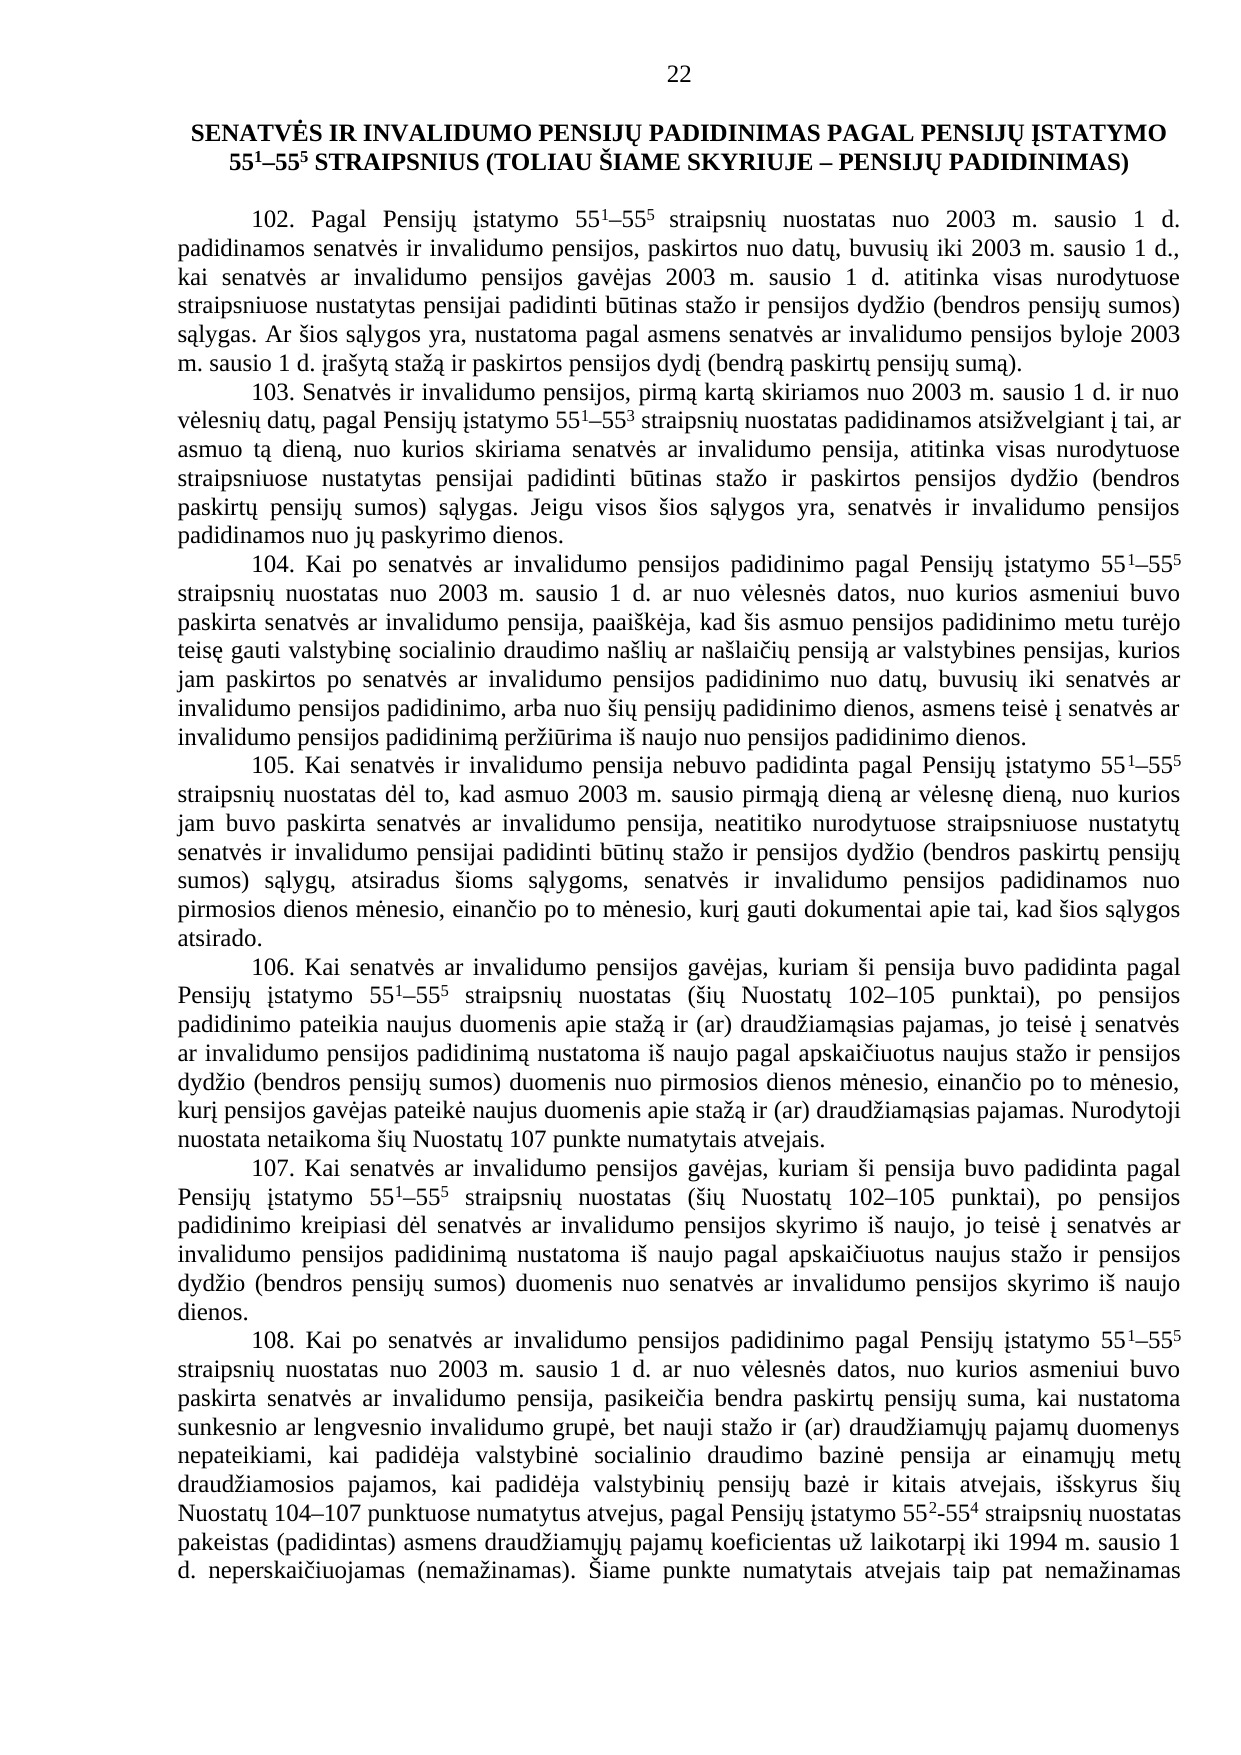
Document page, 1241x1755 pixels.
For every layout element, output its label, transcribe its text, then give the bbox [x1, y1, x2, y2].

text 103. Senatvės ir invalidumo pensijos, pirmą kartą skiriamos nuo 2003 m. sausio 1 d. ir nuo vėlesnių datų, pagal Pensijų įstatymo 551–553 straipsnių nuostatas padidinamos atsižvelgiant į tai, ar asmuo tą dieną, nuo kurios skiriama senatvės ar invalidumo pensija, atitinka visas nurodytuose straipsniuose nustatytas pensijai padidinti būtinas stažo ir paskirtos pensijos dydžio (bendros paskirtų pensijų sumos) sąlygas. Jeigu visos šios sąlygos yra, senatvės ir invalidumo pensijos padidinamos nuo jų paskyrimo dienos. [177, 377, 1181, 549]
text 107. Kai senatvės ar invalidumo pensijos gavėjas, kuriam ši pensija buvo padidinta pagal Pensijų įstatymo 551–555 straipsnių nuostatas (šių Nuostatų 102–105 punktai), po pensijos padidinimo kreipiasi dėl senatvės ar invalidumo pensijos skyrimo iš naujo, jo teisė į senatvės ar invalidumo pensijos padidinimą nustatoma iš naujo pagal apskaičiuotus naujus stažo ir pensijos dydžio (bendros pensijų sumos) duomenis nuo senatvės ar invalidumo pensijos skyrimo iš naujo dienos. [177, 1153, 1181, 1326]
text 106. Kai senatvės ar invalidumo pensijos gavėjas, kuriam ši pensija buvo padidinta pagal Pensijų įstatymo 551–555 straipsnių nuostatas (šių Nuostatų 102–105 punktai), po pensijos padidinimo pateikia naujus duomenis apie stažą ir (ar) draudžiamąsias pajamas, jo teisė į senatvės ar invalidumo pensijos padidinimą nustatoma iš naujo pagal apskaičiuotus naujus stažo ir pensijos dydžio (bendros pensijų sumos) duomenis nuo pirmosios dienos mėnesio, einančio po to mėnesio, kurį pensijos gavėjas pateikė naujus duomenis apie stažą ir (ar) draudžiamąsias pajamas. Nurodytoji nuostata netaikoma šių Nuostatų 107 punkte numatytais atvejais. [177, 952, 1181, 1153]
text 104. Kai po senatvės ar invalidumo pensijos padidinimo pagal Pensijų įstatymo 551–555 straipsnių nuostatas nuo 2003 m. sausio 1 d. ar nuo vėlesnės datos, nuo kurios asmeniui buvo paskirta senatvės ar invalidumo pensija, paaiškėja, kad šis asmuo pensijos padidinimo metu turėjo teisę gauti valstybinę socialinio draudimo našlių ar našlaičių pensiją ar valstybines pensijas, kurios jam paskirtos po senatvės ar invalidumo pensijos padidinimo nuo datų, buvusių iki senatvės ar invalidumo pensijos padidinimo, arba nuo šių pensijų padidinimo dienos, asmens teisė į senatvės ar invalidumo pensijos padidinimą peržiūrima iš naujo nuo pensijos padidinimo dienos. [177, 549, 1181, 751]
text SENATVĖS IR INVALIDUMO PENSIJŲ PADIDINIMAS PAGAL PENSIJŲ ĮSTATYMO 551–555 STRAIPSNIUS (TOLIAU ŠIAME SKYRIUJE – PENSIJŲ PADIDINIMAS) [177, 118, 1181, 176]
text 102. Pagal Pensijų įstatymo 551–555 straipsnių nuostatas nuo 2003 m. sausio 1 d. padidinamos senatvės ir invalidumo pensijos, paskirtos nuo datų, buvusių iki 2003 m. sausio 1 d., kai senatvės ar invalidumo pensijos gavėjas 2003 m. sausio 1 d. atitinka visas nurodytuose straipsniuose nustatytas pensijai padidinti būtinas stažo ir pensijos dydžio (bendros pensijų sumos) sąlygas. Ar šios sąlygos yra, nustatoma pagal asmens senatvės ar invalidumo pensijos byloje 2003 m. sausio 1 d. įrašytą stažą ir paskirtos pensijos dydį (bendrą paskirtų pensijų sumą). [177, 204, 1181, 377]
text 105. Kai senatvės ir invalidumo pensija nebuvo padidinta pagal Pensijų įstatymo 551–555 straipsnių nuostatas dėl to, kad asmuo 2003 m. sausio pirmąją dieną ar vėlesnę dieną, nuo kurios jam buvo paskirta senatvės ar invalidumo pensija, neatitiko nurodytuose straipsniuose nustatytų senatvės ir invalidumo pensijai padidinti būtinų stažo ir pensijos dydžio (bendros paskirtų pensijų sumos) sąlygų, atsiradus šioms sąlygoms, senatvės ir invalidumo pensijos padidinamos nuo pirmosios dienos mėnesio, einančio po to mėnesio, kurį gauti dokumentai apie tai, kad šios sąlygos atsirado. [177, 751, 1181, 952]
text 108. Kai po senatvės ar invalidumo pensijos padidinimo pagal Pensijų įstatymo 551–555 straipsnių nuostatas nuo 2003 m. sausio 1 d. ar nuo vėlesnės datos, nuo kurios asmeniui buvo paskirta senatvės ar invalidumo pensija, pasikeičia bendra paskirtų pensijų suma, kai nustatoma sunkesnio ar lengvesnio invalidumo grupė, bet nauji stažo ir (ar) draudžiamųjų pajamų duomenys nepateikiami, kai padidėja valstybinė socialinio draudimo bazinė pensija ar einamųjų metų draudžiamosios pajamos, kai padidėja valstybinių pensijų bazė ir kitais atvejais, išskyrus šių Nuostatų 104–107 punktuose numatytus atvejus, pagal Pensijų įstatymo 552-554 straipsnių nuostatas pakeistas (padidintas) asmens draudžiamųjų pajamų koeficientas už laikotarpį iki 1994 m. sausio 1 d. neperskaičiuojamas (nemažinamas). Šiame punkte numatytais atvejais taip pat nemažinamas [177, 1326, 1181, 1584]
